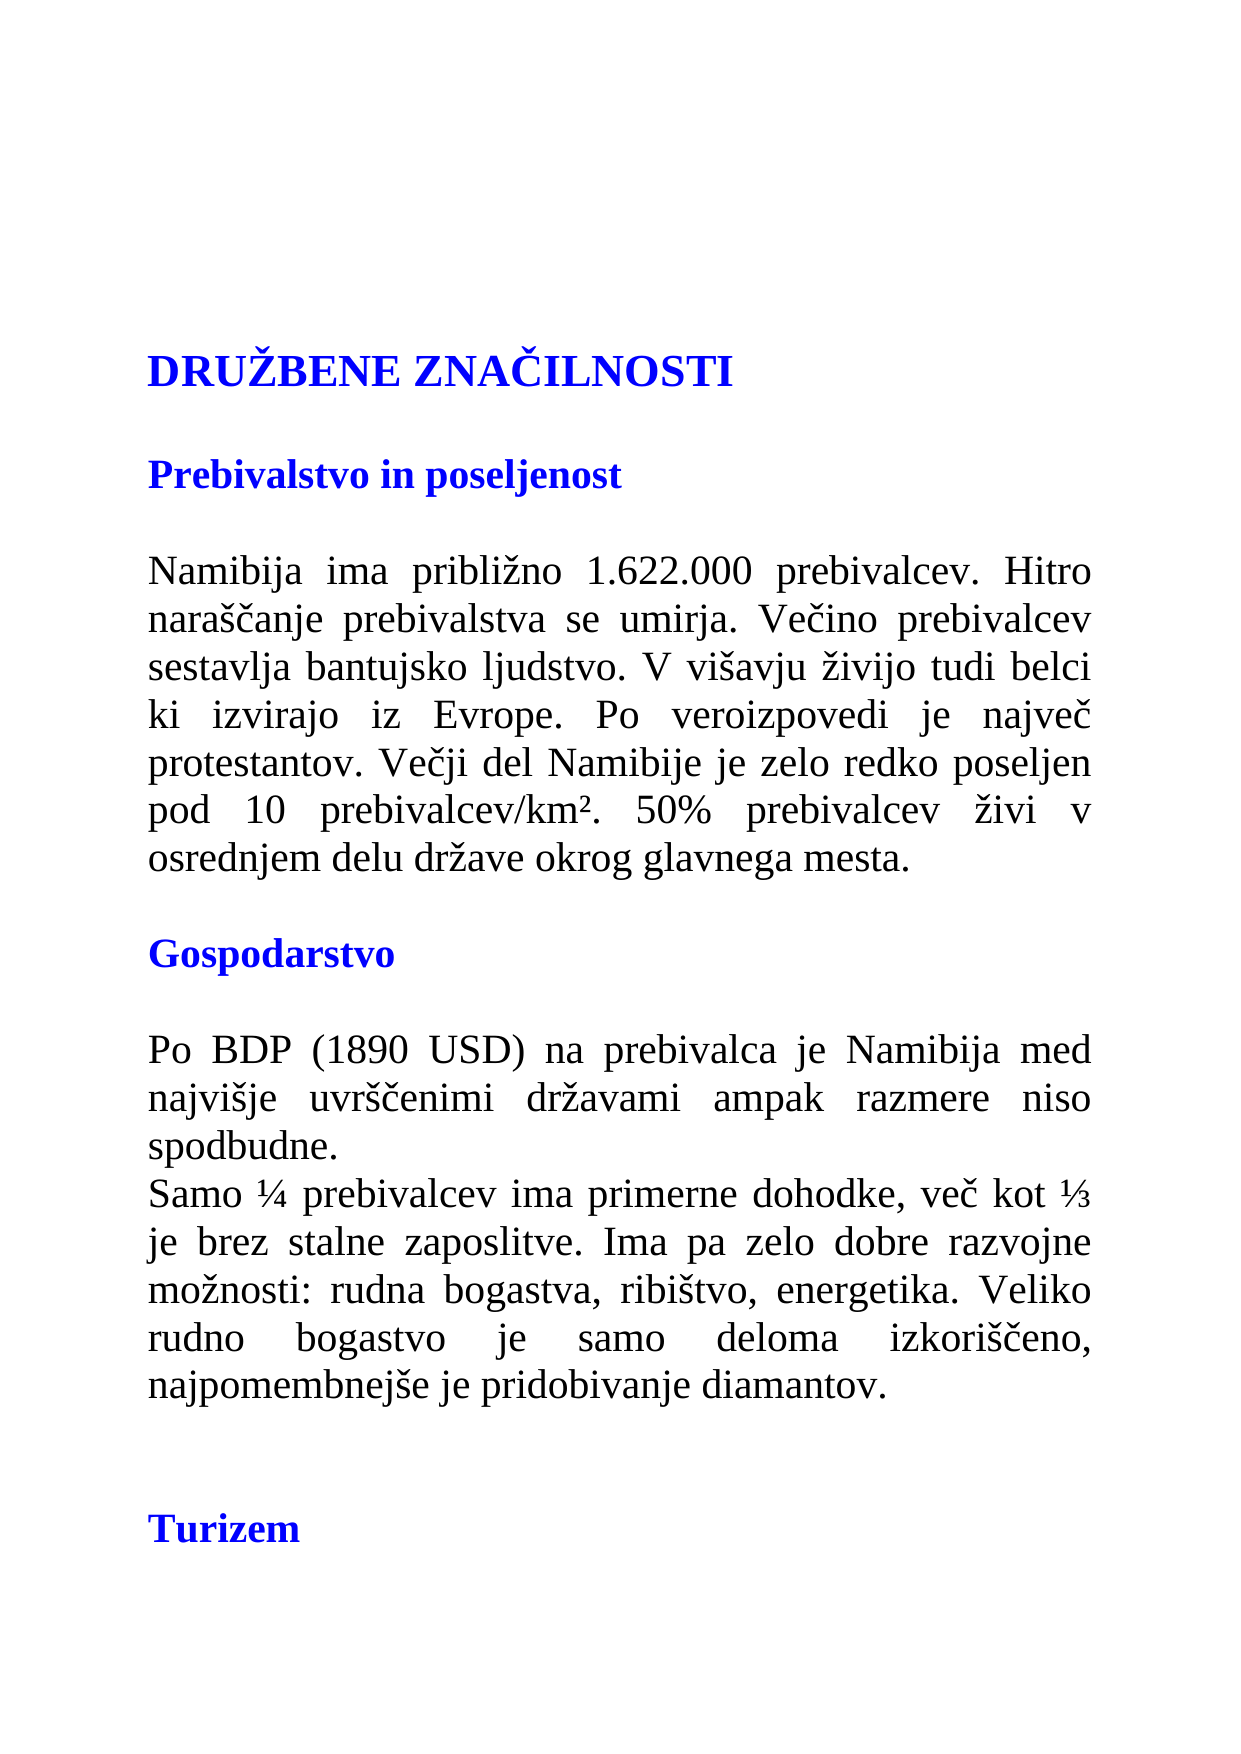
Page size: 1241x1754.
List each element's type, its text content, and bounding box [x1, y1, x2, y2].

text Samo ¼ prebivalcev ima primerne dohodke, več kot ⅓ je brez stalne zaposlitve. Ima pa zelo dobre razvojne možnosti: rudna bogastva, ribištvo, energetika. Veliko rudno bogastvo je samo deloma izkoriščeno, najpomembnejše je pridobivanje diamantov. [148, 1168, 1093, 1408]
text Gospodarstvo [148, 929, 1093, 977]
text DRUŽBENE ZNAČILNOSTI [148, 344, 1093, 397]
text Prebivalstvo in poseljenost [148, 449, 1093, 497]
text Turizem [148, 1504, 1093, 1552]
text Namibija ima približno 1.622.000 prebivalcev. Hitro naraščanje prebivalstva se umirja. Večino prebivalcev sestavlja bantujsko ljudstvo. V višavju živijo tudi belci ki izvirajo iz Evrope. Po veroizpovedi je največ protestantov. Večji del Namibije je zelo redko poseljen pod 10 prebivalcev/km². 50% prebivalcev živi v osrednjem delu države okrog glavnega mesta. [148, 545, 1093, 881]
text Po BDP (1890 USD) na prebivalca je Namibija med najvišje uvrščenimi državami ampak razmere niso spodbudne. [148, 1024, 1093, 1168]
